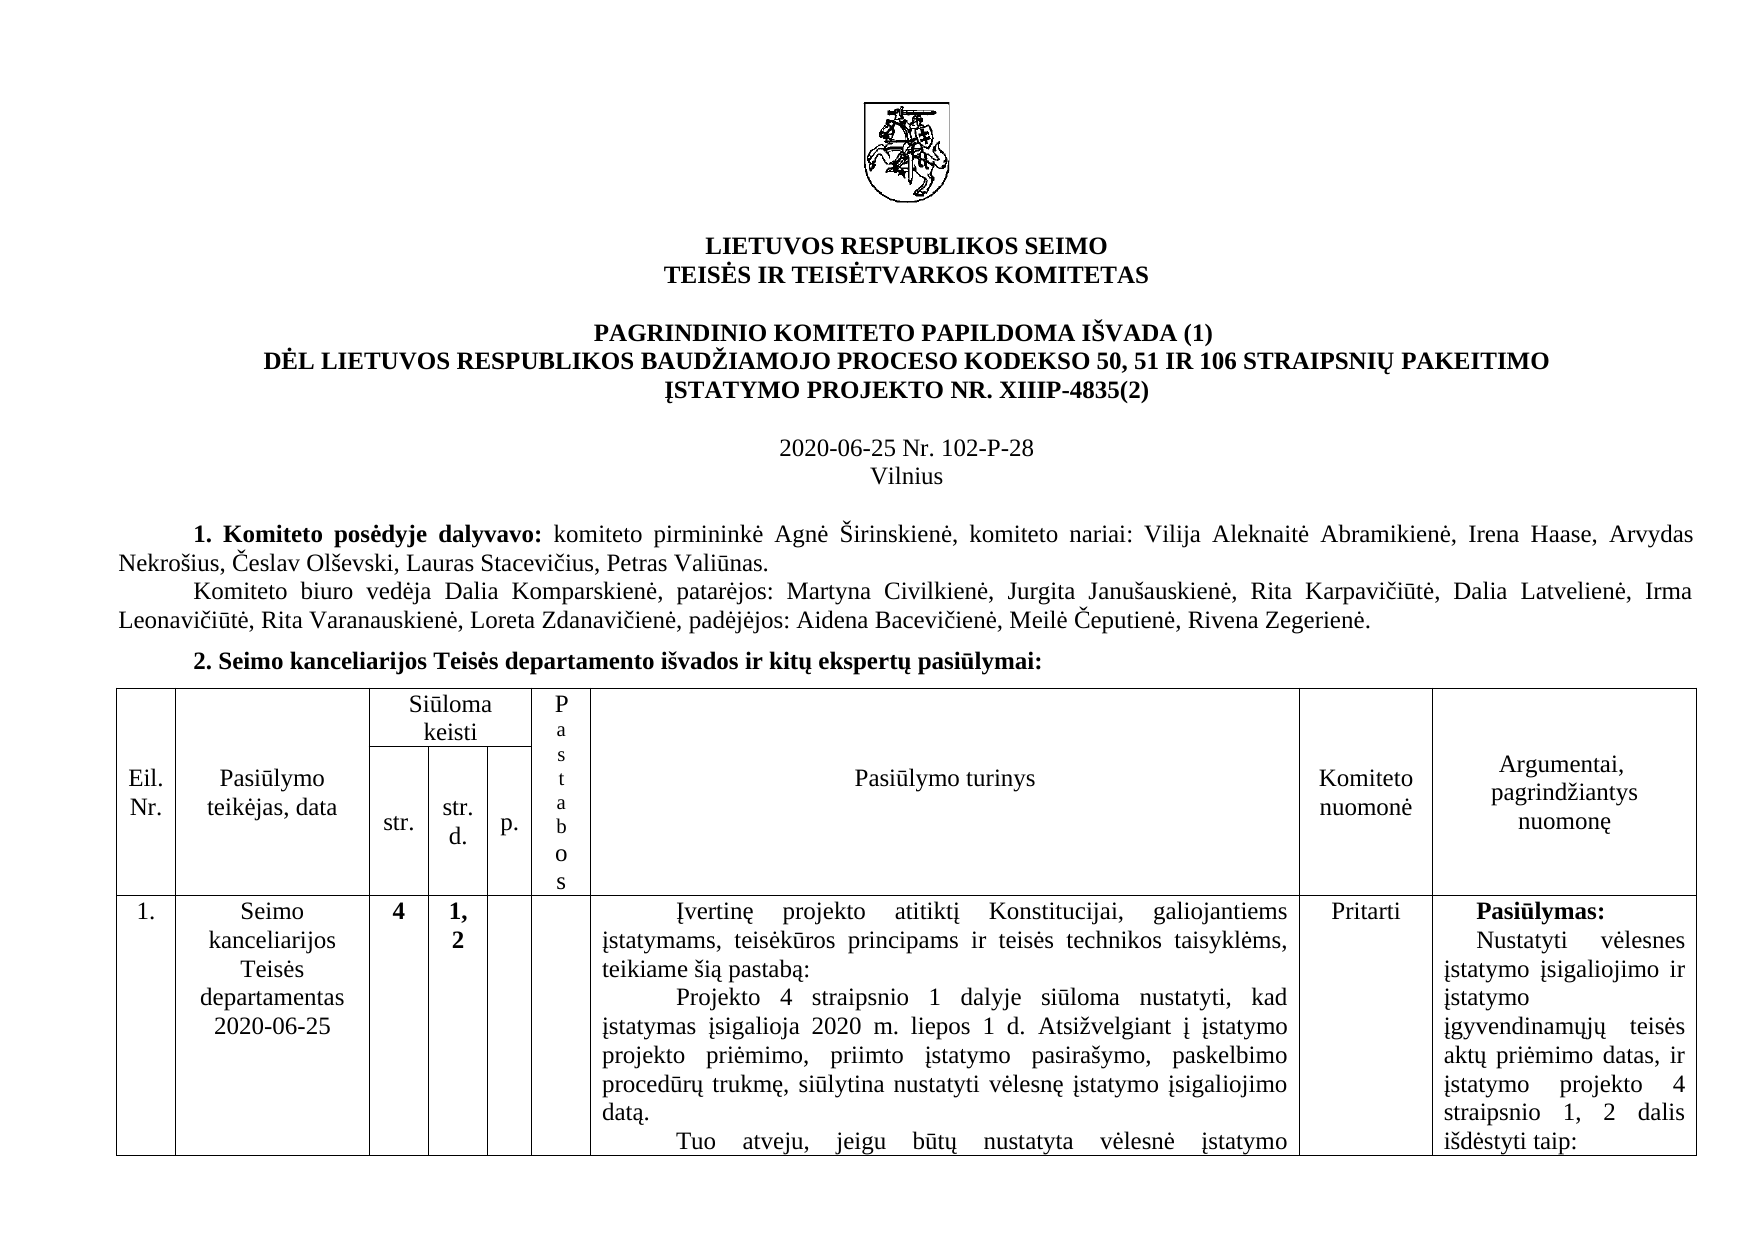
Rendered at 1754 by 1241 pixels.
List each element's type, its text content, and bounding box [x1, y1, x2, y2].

table_cell Pasiūlymas: Nustatyti vėlesnes įstatymo įsigaliojimo ir įstatymo įgyvendinamųjų teisės aktų priėmimo datas, ir įstatymo projekto 4 straipsnio 1, 2 dalis išdėstyti taip: [1433, 896, 1696, 1155]
text Vilnius [118, 461, 1695, 490]
table_cell str. d. [429, 747, 487, 895]
table_header Siūloma keisti [370, 689, 531, 746]
text 2. Seimo kanceliarijos Teisės departamento išvados ir kitų ekspertų pasiūlymai: [118, 646, 1695, 675]
table_header Argumentai, pagrindžiantys nuomonę [1433, 689, 1696, 895]
table_header Eil. Nr. [117, 689, 175, 895]
text 1. Komiteto posėdyje dalyvavo: komiteto pirmininkė Agnė Širinskienė, komiteto nariai: Vilija Aleknaitė Abramikienė, Irena Haase, Arvydas Nekrošius, Česlav Olševski, Lauras Stacevičius, Petras Valiūnas. [118, 519, 1695, 576]
table_cell str. [370, 747, 428, 895]
table_cell Seimo kanceliarijos Teisės departamentas 2020-06-25 [176, 896, 369, 1155]
table_header Pastabos [532, 689, 590, 895]
table_header Pasiūlymo teikėjas, data [176, 689, 369, 895]
text 2020-06-25 Nr. 102-P-28 [118, 433, 1695, 461]
text Komiteto biuro vedėja Dalia Komparskienė, patarėjos: Martyna Civilkienė, Jurgita Janušauskienė, Rita Karpavičiūtė, Dalia Latvelienė, Irma Leonavičiūtė, Rita Varanauskienė, Loreta Zdanavičienė, padėjėjos: Aidena Bacevičienė, Meilė Čeputienė, Rivena Zegerienė. [118, 576, 1695, 634]
table_cell 1, 2 [429, 896, 487, 1155]
text TEISĖS IR TEISĖTVARKOS KOMITETAS [118, 260, 1695, 289]
table_cell Įvertinę projekto atitiktį Konstitucijai, galiojantiems įstatymams, teisėkūros principams ir teisės technikos taisyklėms, teikiame šią pastabą: Projekto 4 straipsnio 1 dalyje siūloma nustatyti, kad įstatymas įsigalioja 2020 m. liepos 1 d. Atsižvelgiant į įstatymo projekto priėmimo, priimto įstatymo pasirašymo, paskelbimo procedūrų trukmę, siūlytina nustatyti vėlesnę įstatymo įsigaliojimo datą. Tuo atveju, jeigu būtų nustatyta vėlesnė įstatymo [591, 896, 1299, 1155]
table_header Komiteto nuomonė [1300, 689, 1432, 895]
text DĖL LIETUVOS RESPUBLIKOS baudžiamojo proceso kodekso 50, 51 IR 106 STRAIPSNIų PAKEITIMO [118, 346, 1695, 375]
text PAGRINDINIO KOMITETO PAPILDOMA IŠVADA (1) [118, 318, 1695, 346]
table_cell [488, 896, 531, 1155]
table_cell p. [488, 747, 531, 895]
table_header Pasiūlymo turinys [591, 689, 1299, 895]
table_cell 4 [370, 896, 428, 1155]
text ĮSTATYMo PROJEKTO NR. XIIIP-4835(2) [118, 375, 1695, 404]
text LIETUVOS RESPUBLIKOS SEIMO [118, 231, 1695, 260]
table_cell 1. [117, 896, 175, 1155]
table_cell Pritarti [1300, 896, 1432, 1155]
table_cell [532, 896, 590, 1155]
